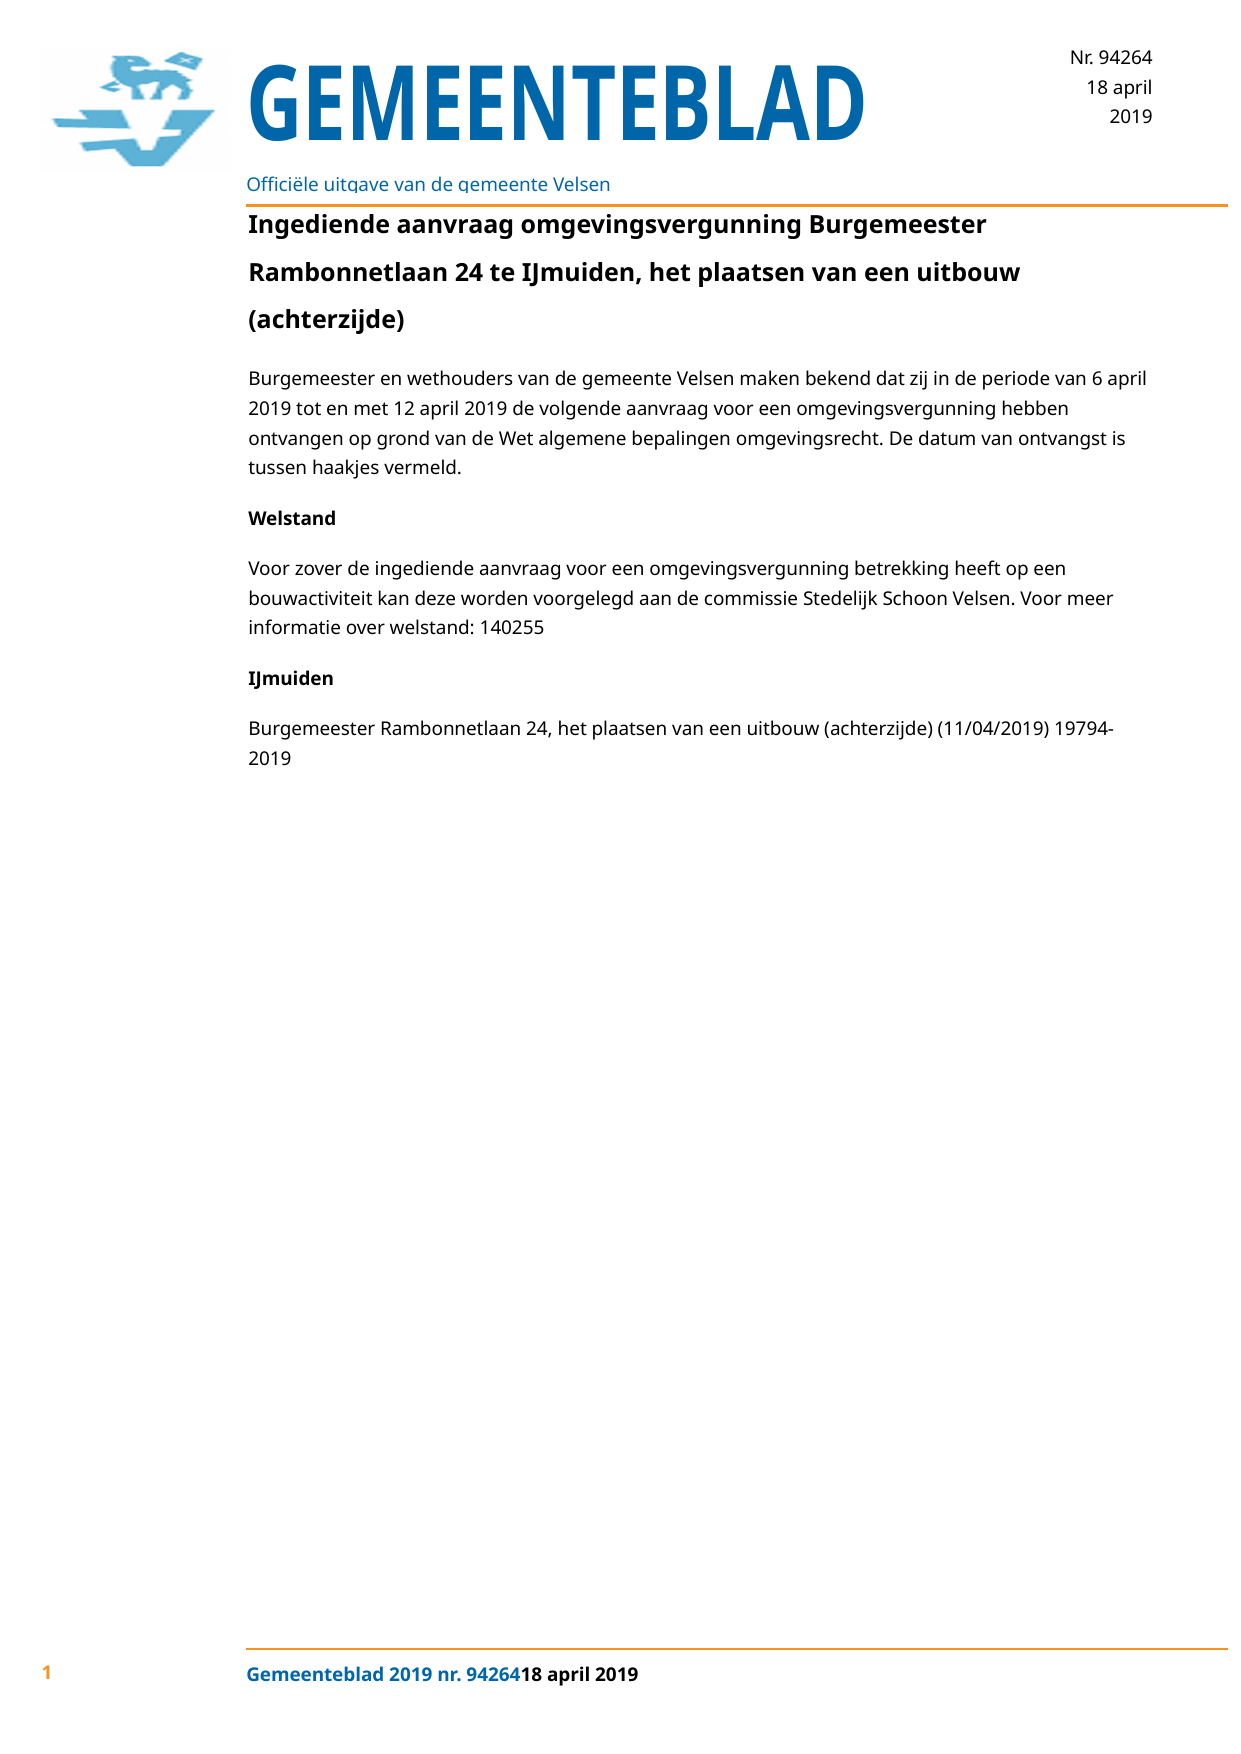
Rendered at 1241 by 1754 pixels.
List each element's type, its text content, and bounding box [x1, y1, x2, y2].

text Welstand [248, 505, 1152, 530]
text Burgemeester en wethouders van de gemeente Velsen maken bekend dat zij in de periode van 6 april 2019 tot en met 12 april 2019 de volgende aanvraag voor een omgevingsvergunning hebben ontvangen op grond van de Wet algemene bepalingen omgevingsrecht. De datum van ontvangst is tussen haakjes vermeld. [248, 366, 1152, 480]
text Burgemeester Rambonnetlaan 24, het plaatsen van een uitbouw (achterzijde) (11/04/2019) 19794-2019 [248, 715, 1152, 770]
text IJmuiden [248, 665, 1152, 690]
text Ingediende aanvraag omgevingsvergunning Burgemeester Rambonnetlaan 24 te IJmuiden, het plaatsen van een uitbouw (achterzijde) [248, 207, 1152, 336]
text Voor zover de ingediende aanvraag voor een omgevingsvergunning betrekking heeft op een bouwactiviteit kan deze worden voorgelegd aan de commissie Stedelijk Schoon Velsen. Voor meer informatie over welstand: 140255 [248, 555, 1152, 640]
picture [41, 47, 231, 172]
